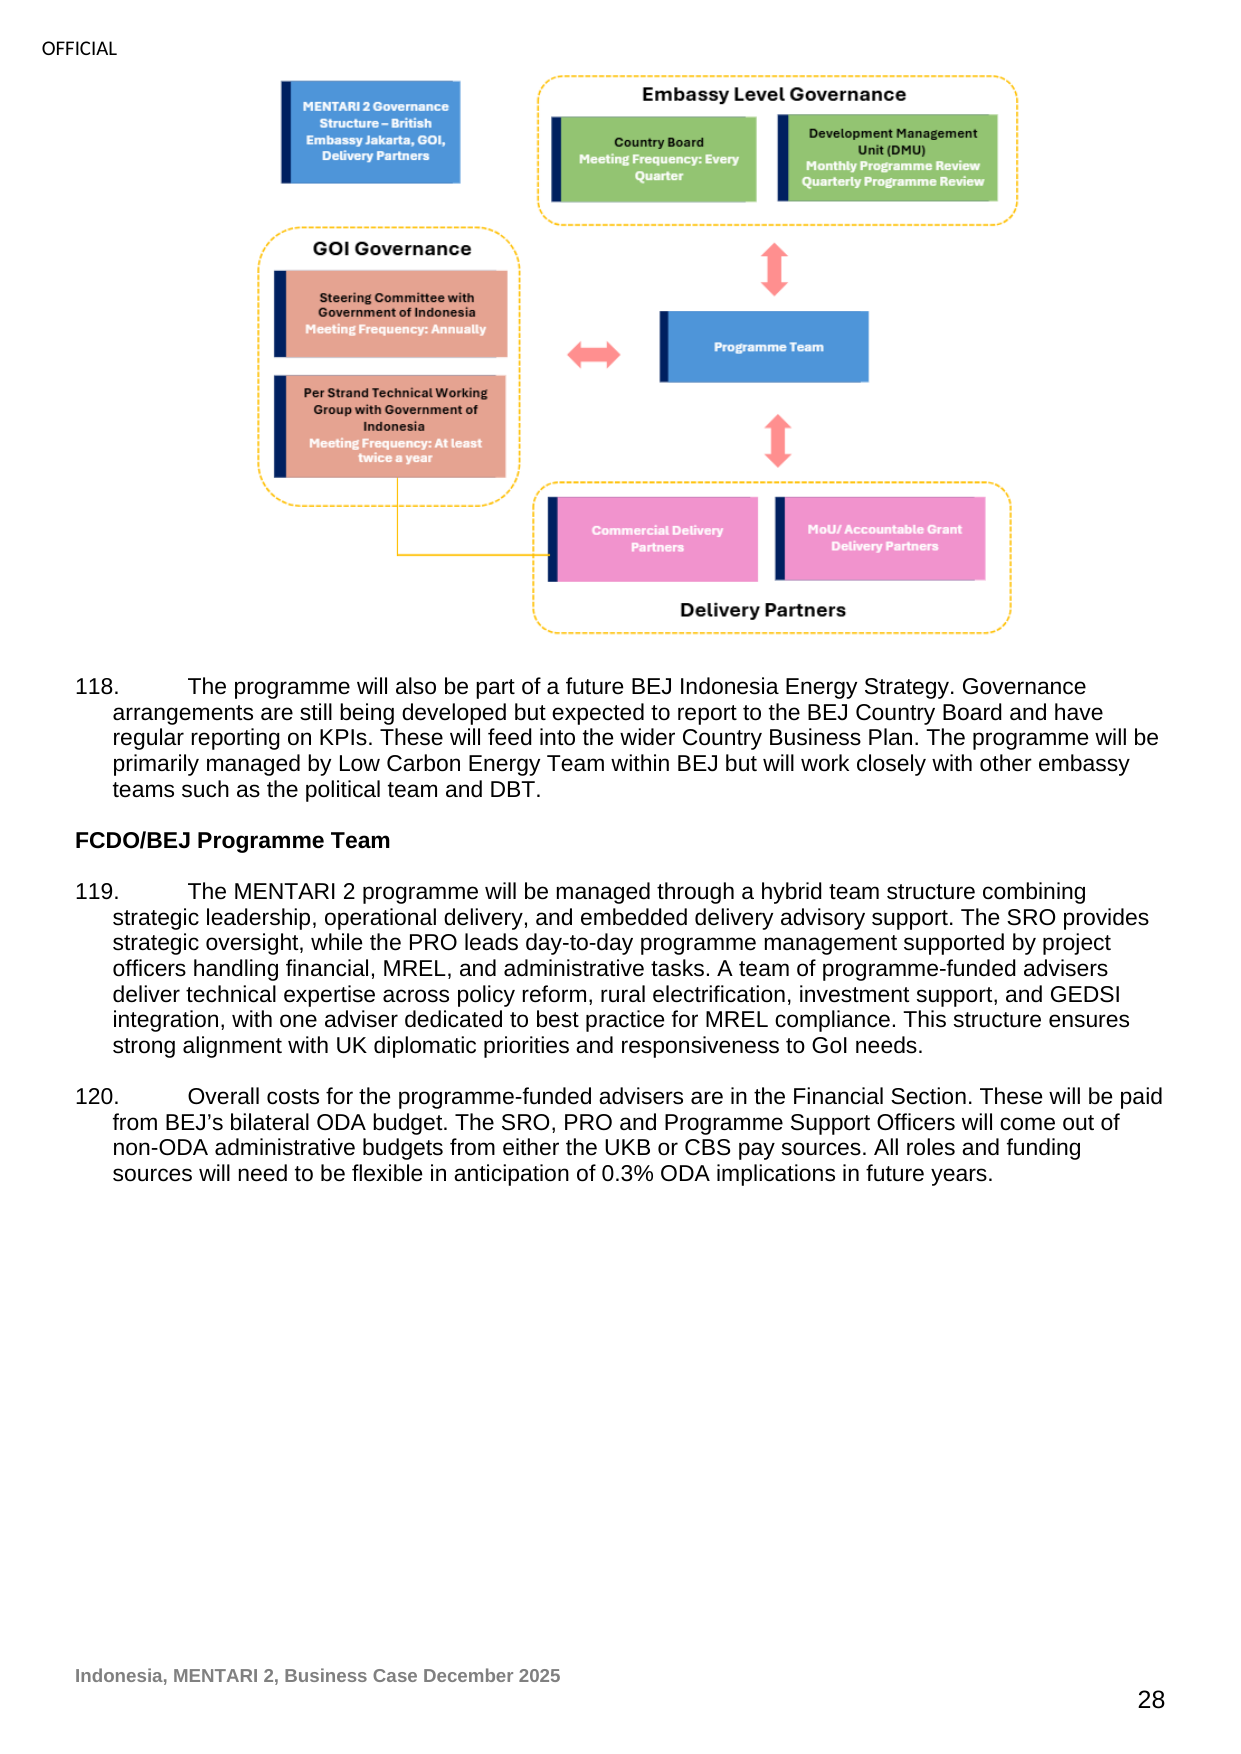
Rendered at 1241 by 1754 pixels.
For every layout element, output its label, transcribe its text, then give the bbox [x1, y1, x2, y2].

list Overall costs for the programme-funded advisers are in the Financial Section. These will be paid from BEJ’s bilateral ODA budget. The SRO, PRO and Programme Support Officers will come out of non-ODA administrative budgets from either the UKB or CBS pay sources. All roles and funding sources will need to be flexible in anticipation of 0.3% ODA implications in future years. [75, 1084, 1165, 1186]
text FCDO/BEJ Programme Team [75, 828, 1165, 853]
list The MENTARI 2 programme will be managed through a hybrid team structure combining strategic leadership, operational delivery, and embedded delivery advisory support. The SRO provides strategic oversight, while the PRO leads day-to-day programme management supported by project officers handling financial, MREL, and administrative tasks. A team of programme-funded advisers deliver technical expertise across policy reform, rural electrification, investment support, and GEDSI integration, with one adviser dedicated to best practice for MREL compliance. This structure ensures strong alignment with UK diplomatic priorities and responsiveness to GoI needs. [75, 879, 1165, 1058]
list The programme will also be part of a future BEJ Indonesia Energy Strategy. Governance arrangements are still being developed but expected to report to the BEJ Country Board and have regular reporting on KPIs. These will feed into the wider Country Business Plan. The programme will be primarily managed by Low Carbon Energy Team within BEJ but will work closely with other embassy teams such as the political team and DBT. [75, 674, 1165, 802]
picture [255, 75, 1023, 649]
